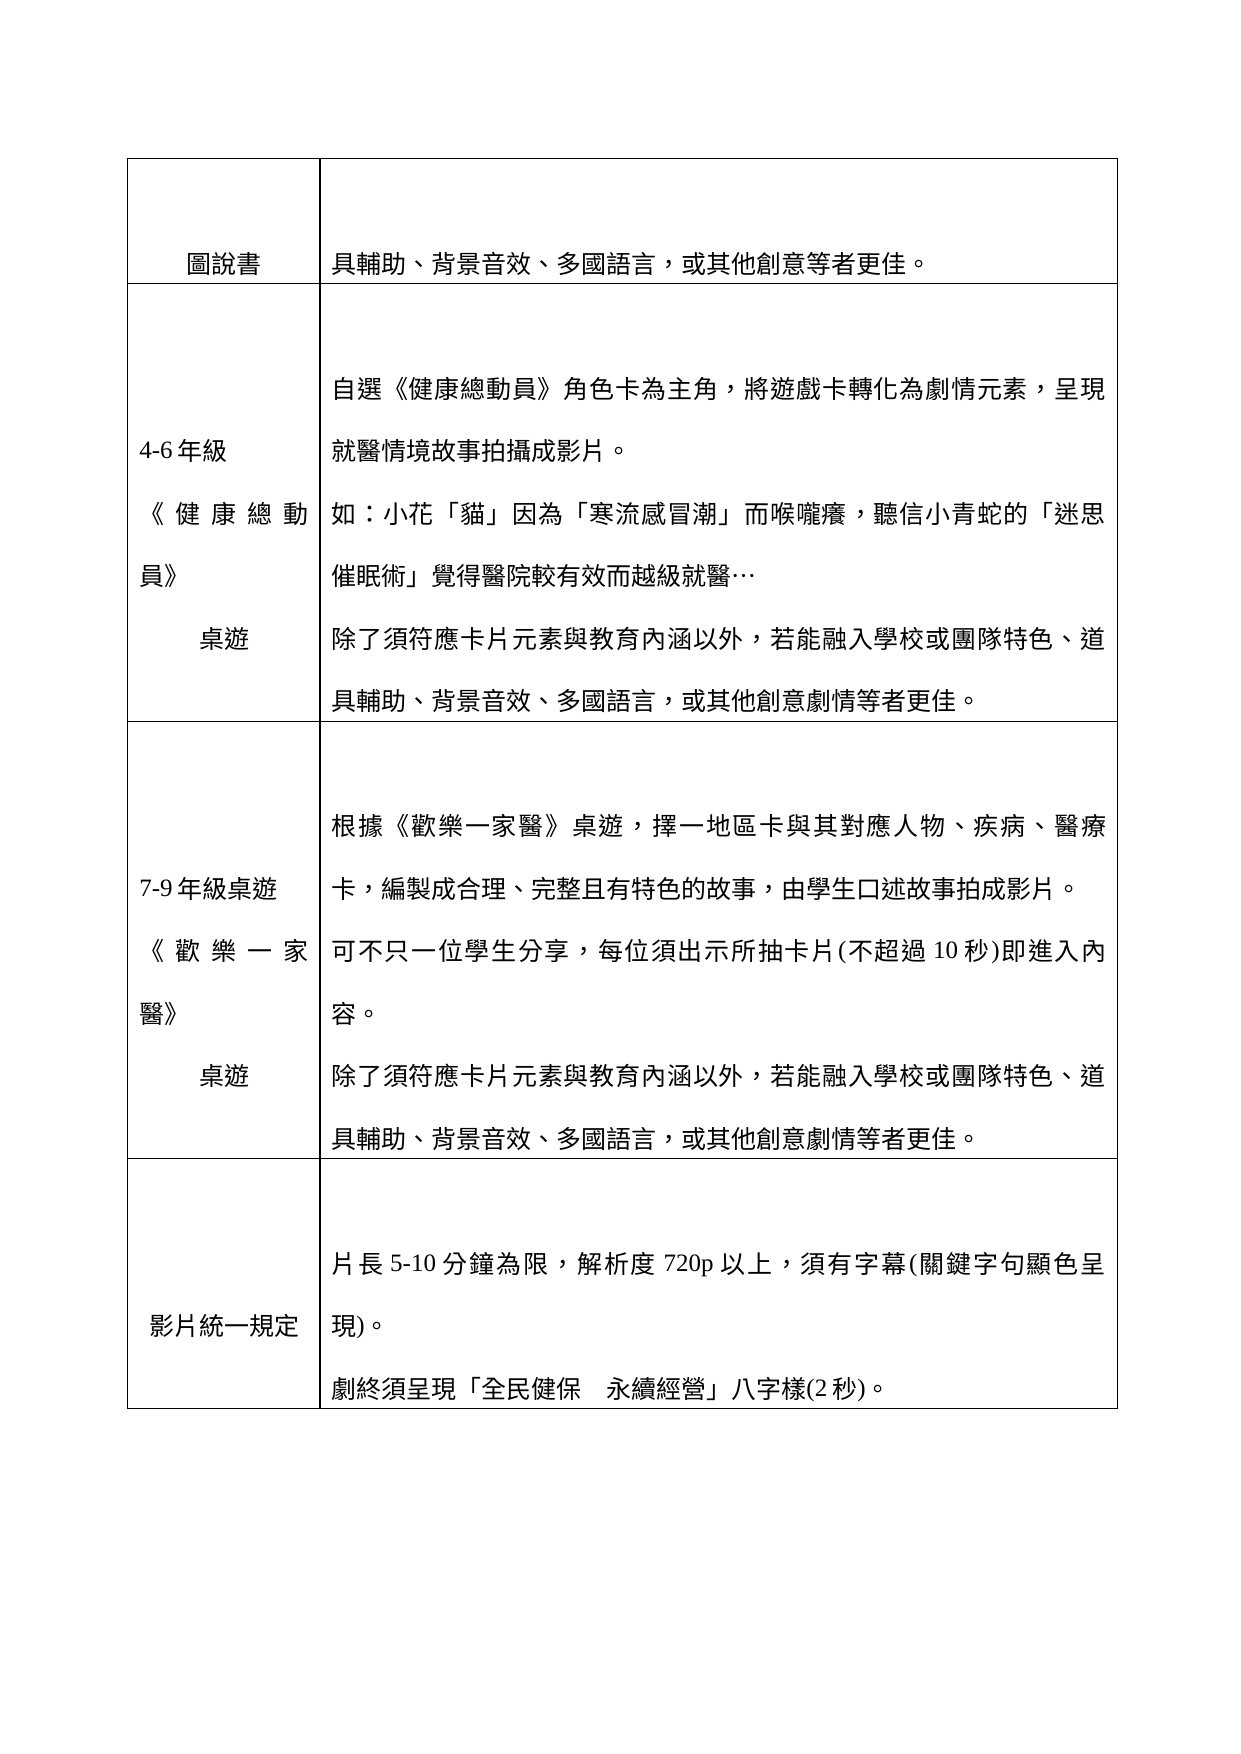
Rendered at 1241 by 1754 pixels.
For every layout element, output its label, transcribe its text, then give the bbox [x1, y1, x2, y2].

table_cell 自選《健康總動員》角色卡為主角，將遊戲卡轉化為劇情元素，呈現就醫情境故事拍攝成影片。 如：小花「貓」因為「寒流感冒潮」而喉嚨癢，聽信小青蛇的「迷思催眠術」覺得醫院較有效而越級就醫… 除了須符應卡片元素與教育內涵以外，若能融入學校或團隊特色、道具輔助、背景音效、多國語言，或其他創意劇情等者更佳。 [321, 284, 1117, 721]
table_cell 4-6年級 《健康總動員》 桌遊 [128, 284, 319, 721]
table_cell 片長5-10分鐘為限，解析度720p以上，須有字幕(關鍵字句顯色呈現)。 劇終須呈現「全民健保 永續經營」八字樣(2秒)。 [321, 1159, 1117, 1408]
table_cell 7-9年級桌遊 《歡樂一家醫》 桌遊 [128, 722, 319, 1158]
table_cell 根據《歡樂一家醫》桌遊，擇一地區卡與其對應人物、疾病、醫療卡，編製成合理、完整且有特色的故事，由學生口述故事拍成影片。 可不只一位學生分享，每位須出示所抽卡片(不超過10秒)即進入內容。 除了須符應卡片元素與教育內涵以外，若能融入學校或團隊特色、道具輔助、背景音效、多國語言，或其他創意劇情等者更佳。 [321, 722, 1117, 1158]
table_cell 具輔助、背景音效、多國語言，或其他創意等者更佳。 [321, 159, 1117, 283]
table_cell 圖說書 [128, 159, 319, 283]
table_cell 影片統一規定 [128, 1159, 319, 1408]
